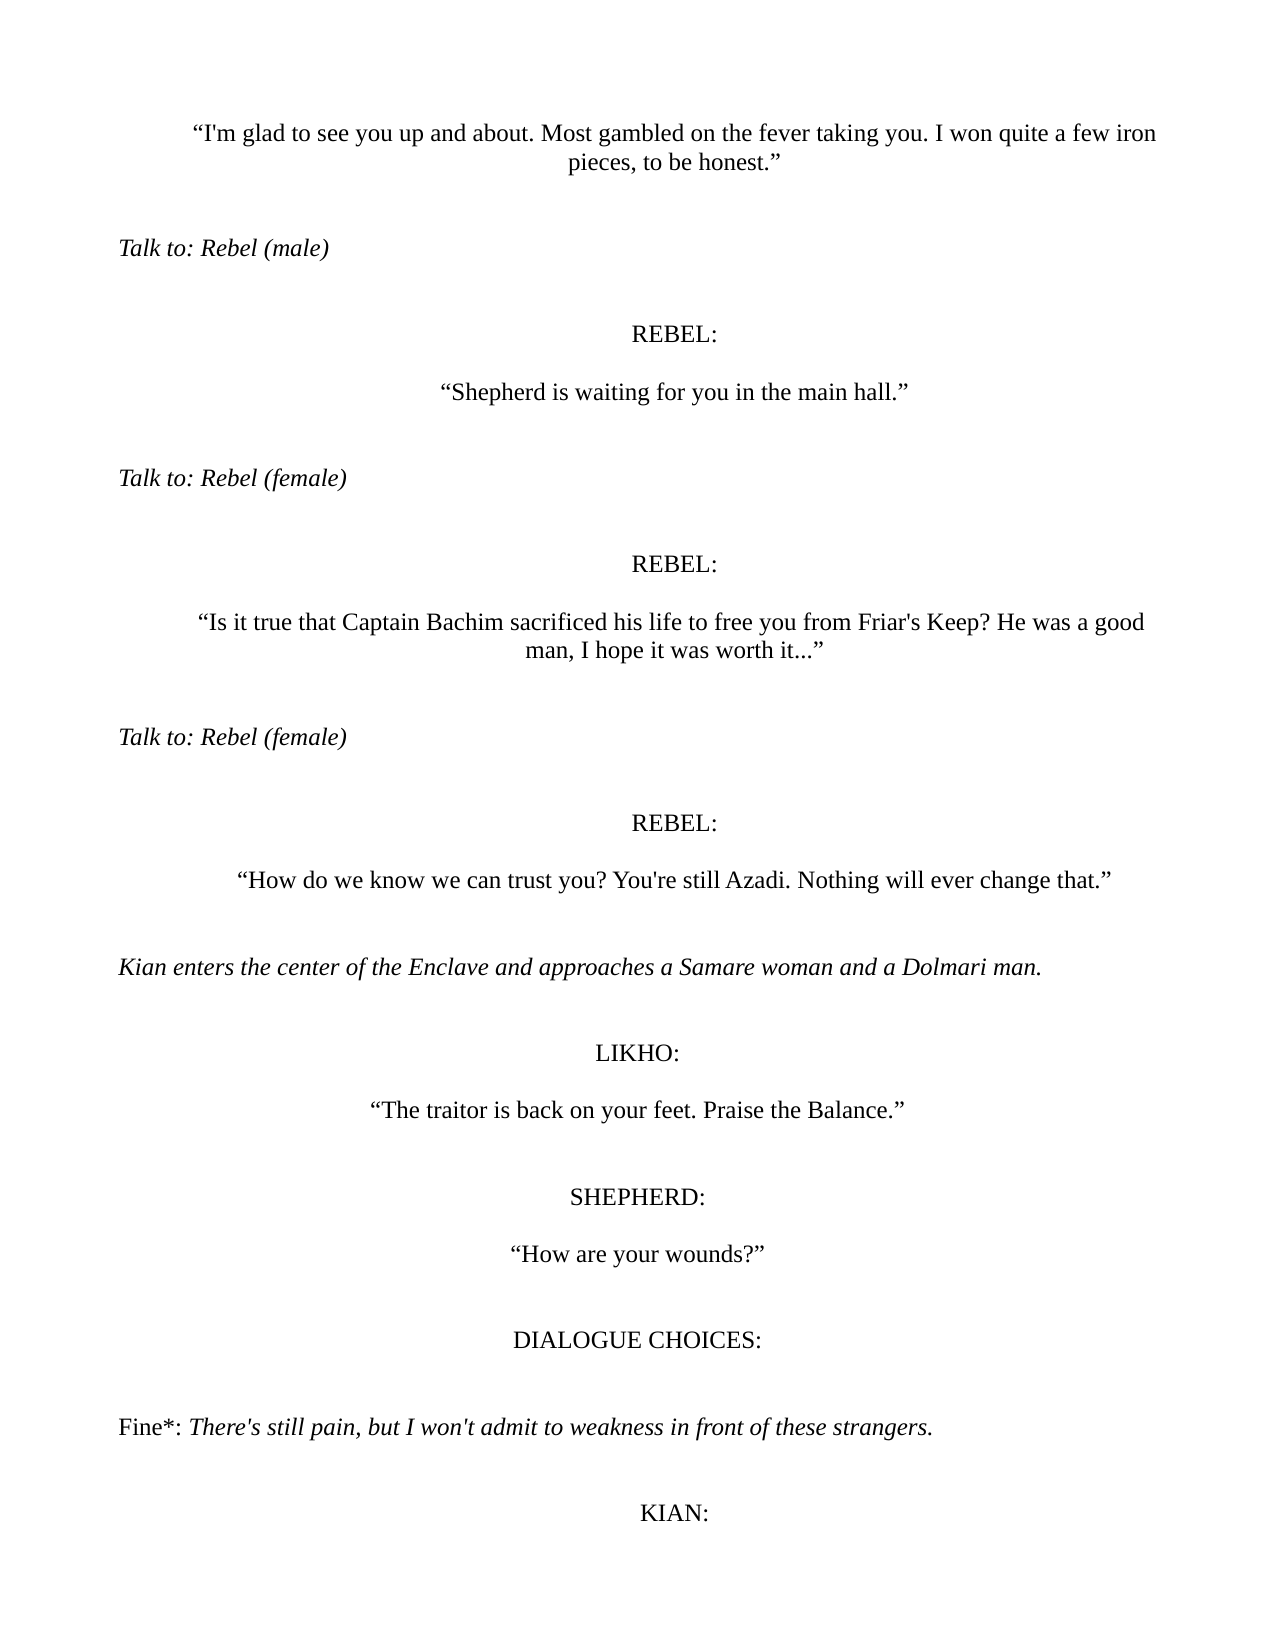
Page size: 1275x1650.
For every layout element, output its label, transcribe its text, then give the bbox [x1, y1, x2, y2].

text LIKHO: [118, 1038, 1157, 1067]
text Kian enters the center of the Enclave and approaches a Samare woman and a Dolmari man. [118, 952, 1157, 981]
text “The traitor is back on your feet. Praise the Balance.” [118, 1096, 1157, 1124]
text SHEPHERD: [118, 1182, 1157, 1211]
text “Shepherd is waiting for you in the main hall.” [118, 377, 1157, 406]
text REBEL: [118, 549, 1157, 578]
text Talk to: Rebel (male) [118, 233, 1157, 262]
text Talk to: Rebel (female) [118, 463, 1157, 492]
text REBEL: [118, 808, 1157, 837]
text REBEL: [118, 319, 1157, 348]
text Talk to: Rebel (female) [118, 722, 1157, 751]
text “How do we know we can trust you? You're still Azadi. Nothing will ever change that.” [118, 866, 1157, 894]
text DIALOGUE CHOICES: [118, 1326, 1157, 1383]
text KIAN: [118, 1498, 1157, 1527]
text Fine*: There's still pain, but I won't admit to weakness in front of these strangers. [118, 1412, 1157, 1441]
text “Is it true that Captain Bachim sacrificed his life to free you from Friar's Keep? He was a good man, I hope it was worth it...” [118, 607, 1157, 664]
text “How are your wounds?” [118, 1239, 1157, 1268]
text “I'm glad to see you up and about. Most gambled on the fever taking you. I won quite a few iron pieces, to be honest.” [118, 118, 1157, 176]
